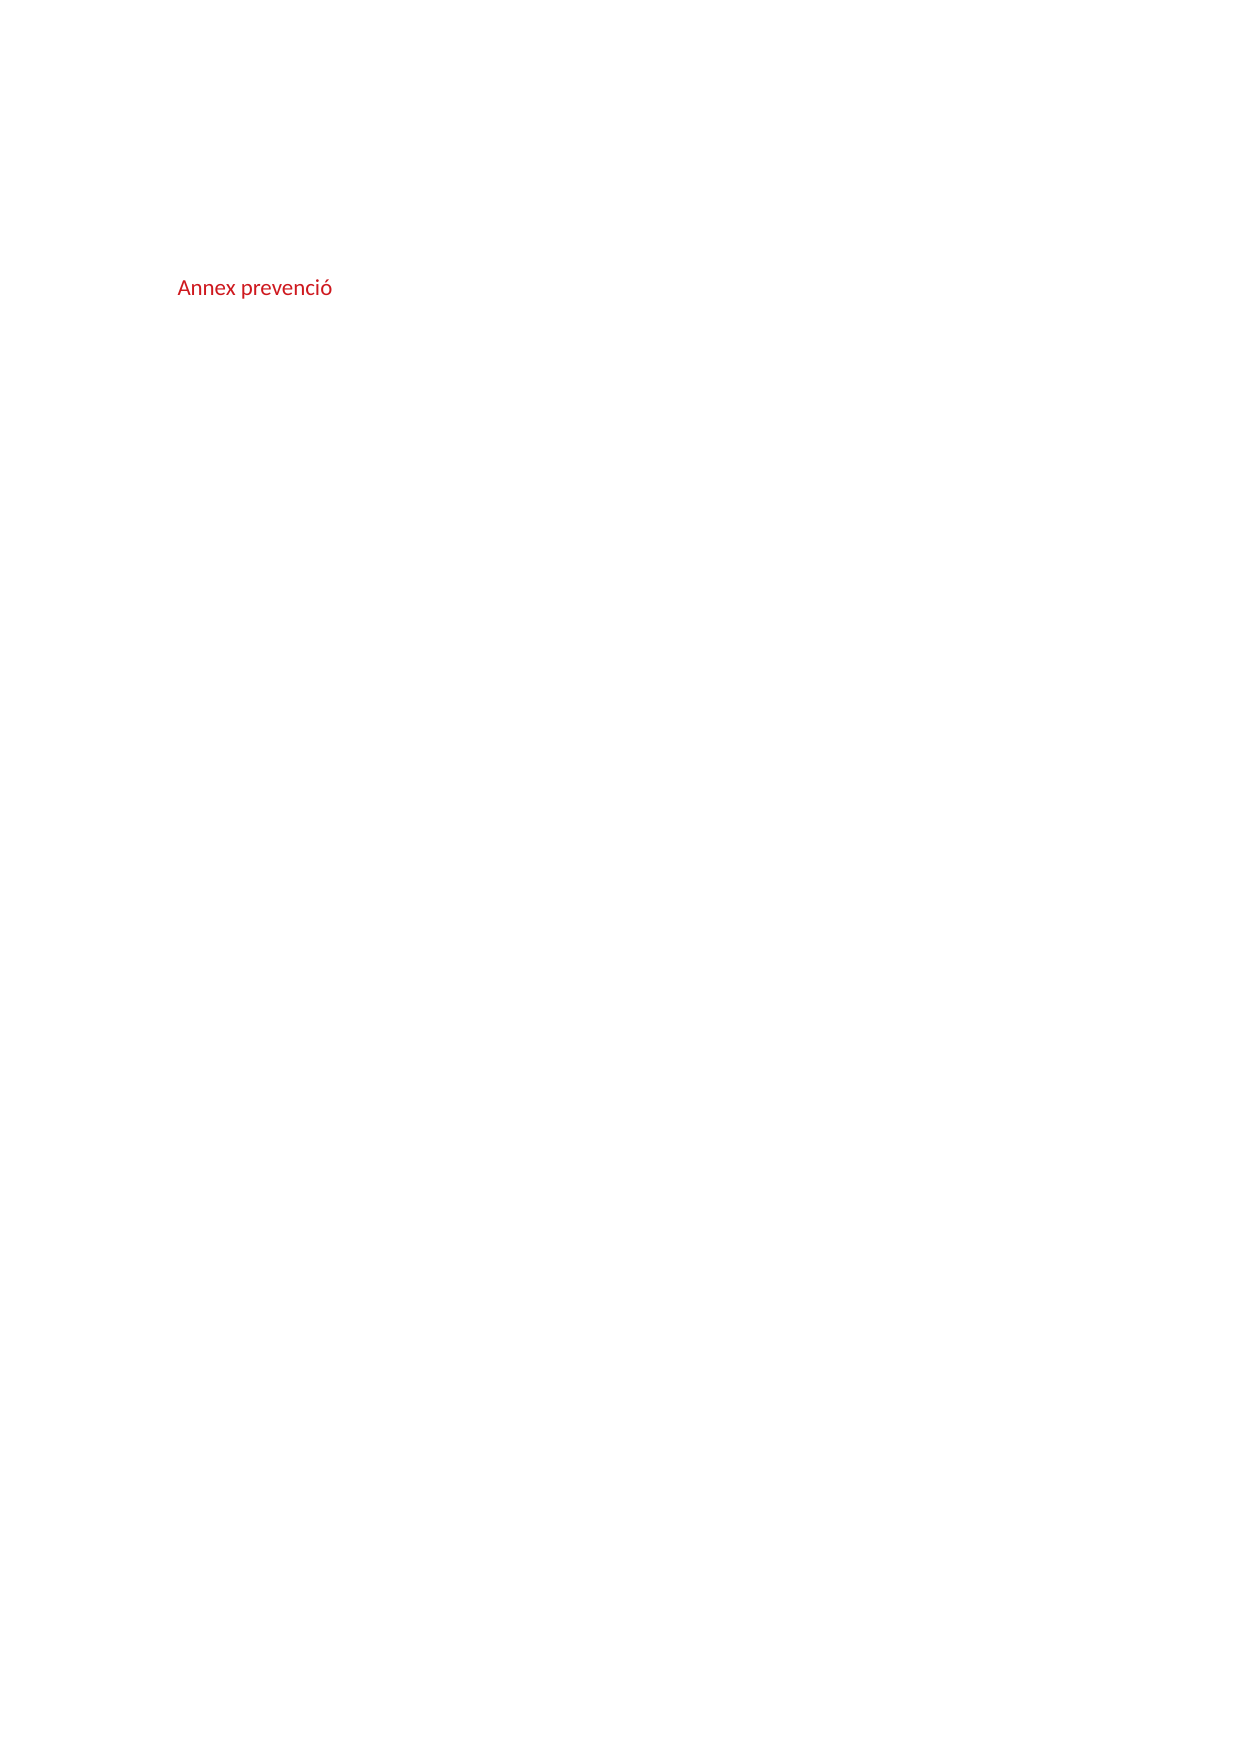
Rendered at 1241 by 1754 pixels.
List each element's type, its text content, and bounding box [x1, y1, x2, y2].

text Annex prevenció [177, 273, 1076, 302]
